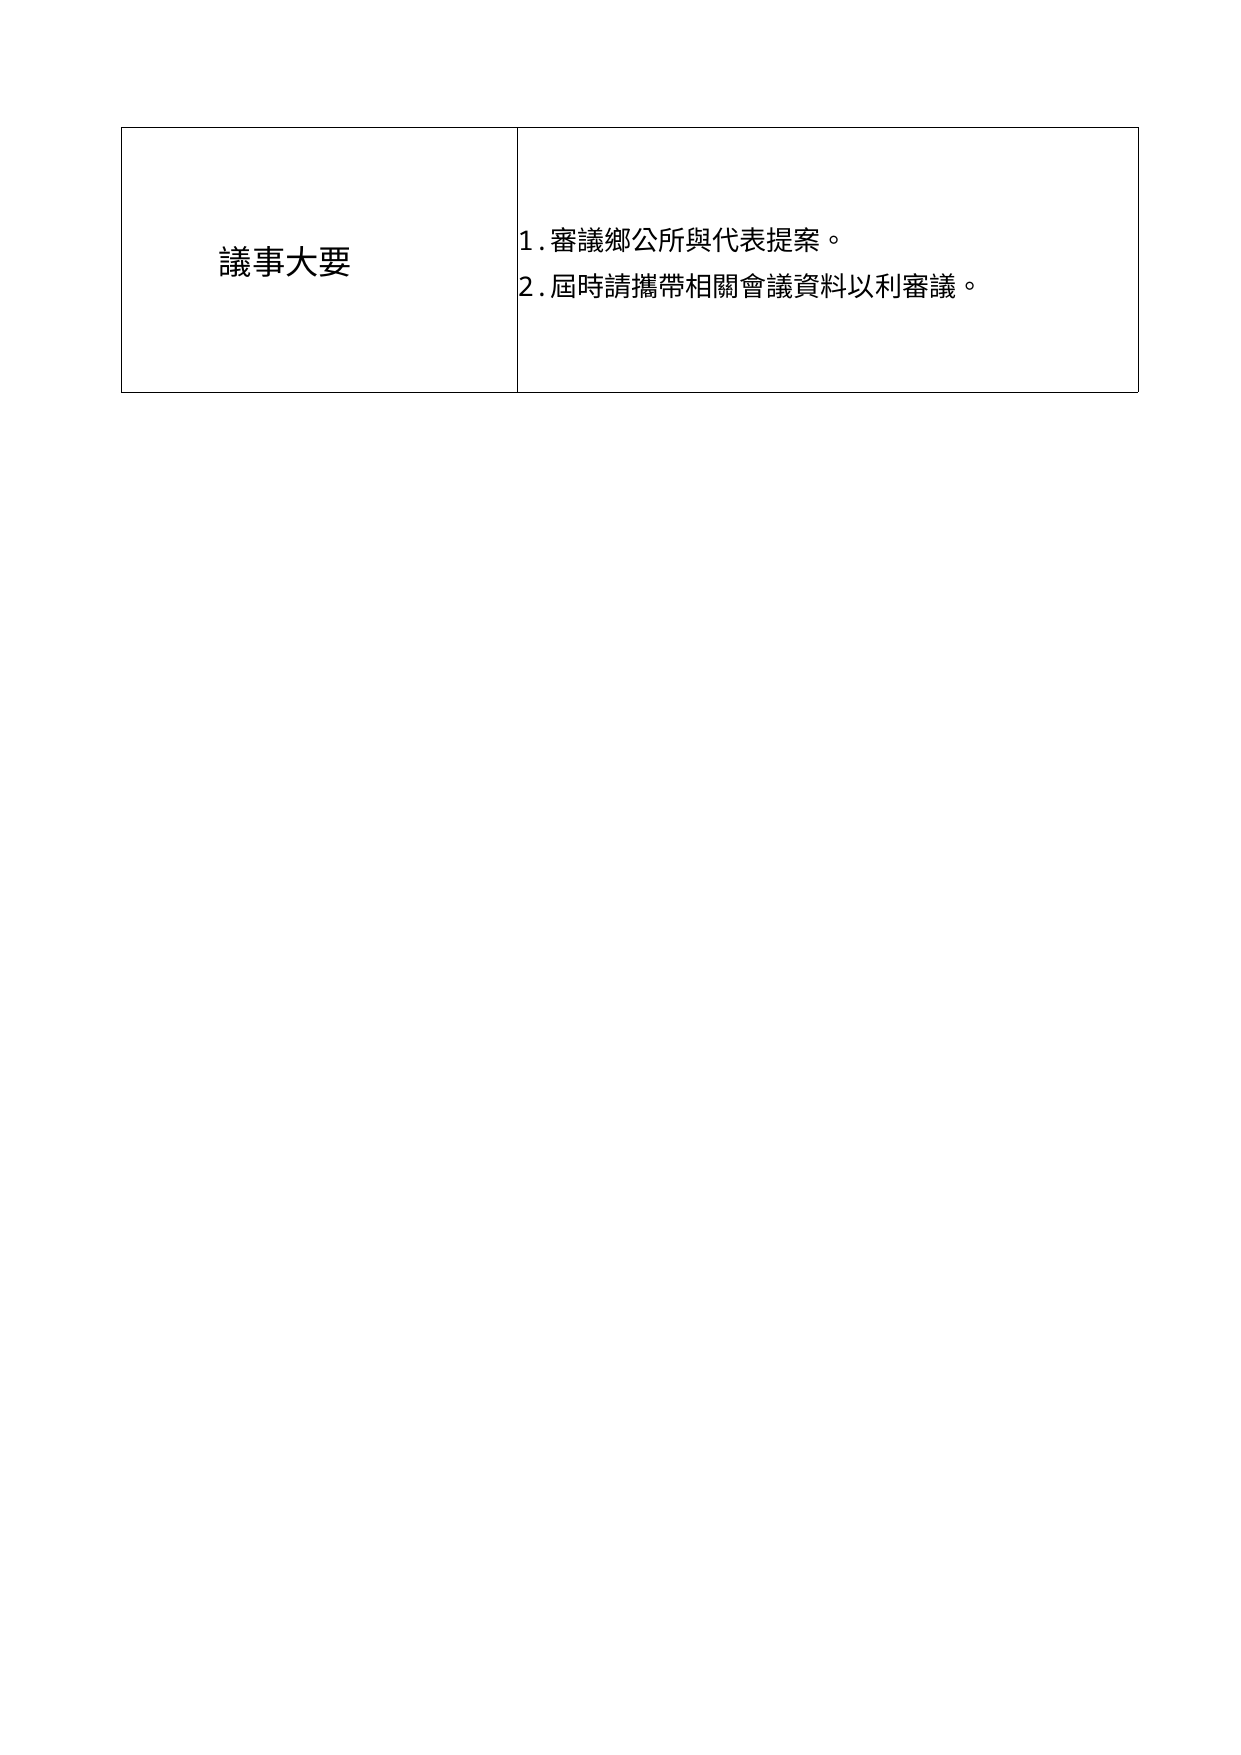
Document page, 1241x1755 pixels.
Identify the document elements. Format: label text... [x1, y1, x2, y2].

table_cell 議事大要 [122, 128, 517, 392]
table_cell 1.審議鄉公所與代表提案。 2.屆時請攜帶相關會議資料以利審議。 [518, 128, 1138, 392]
